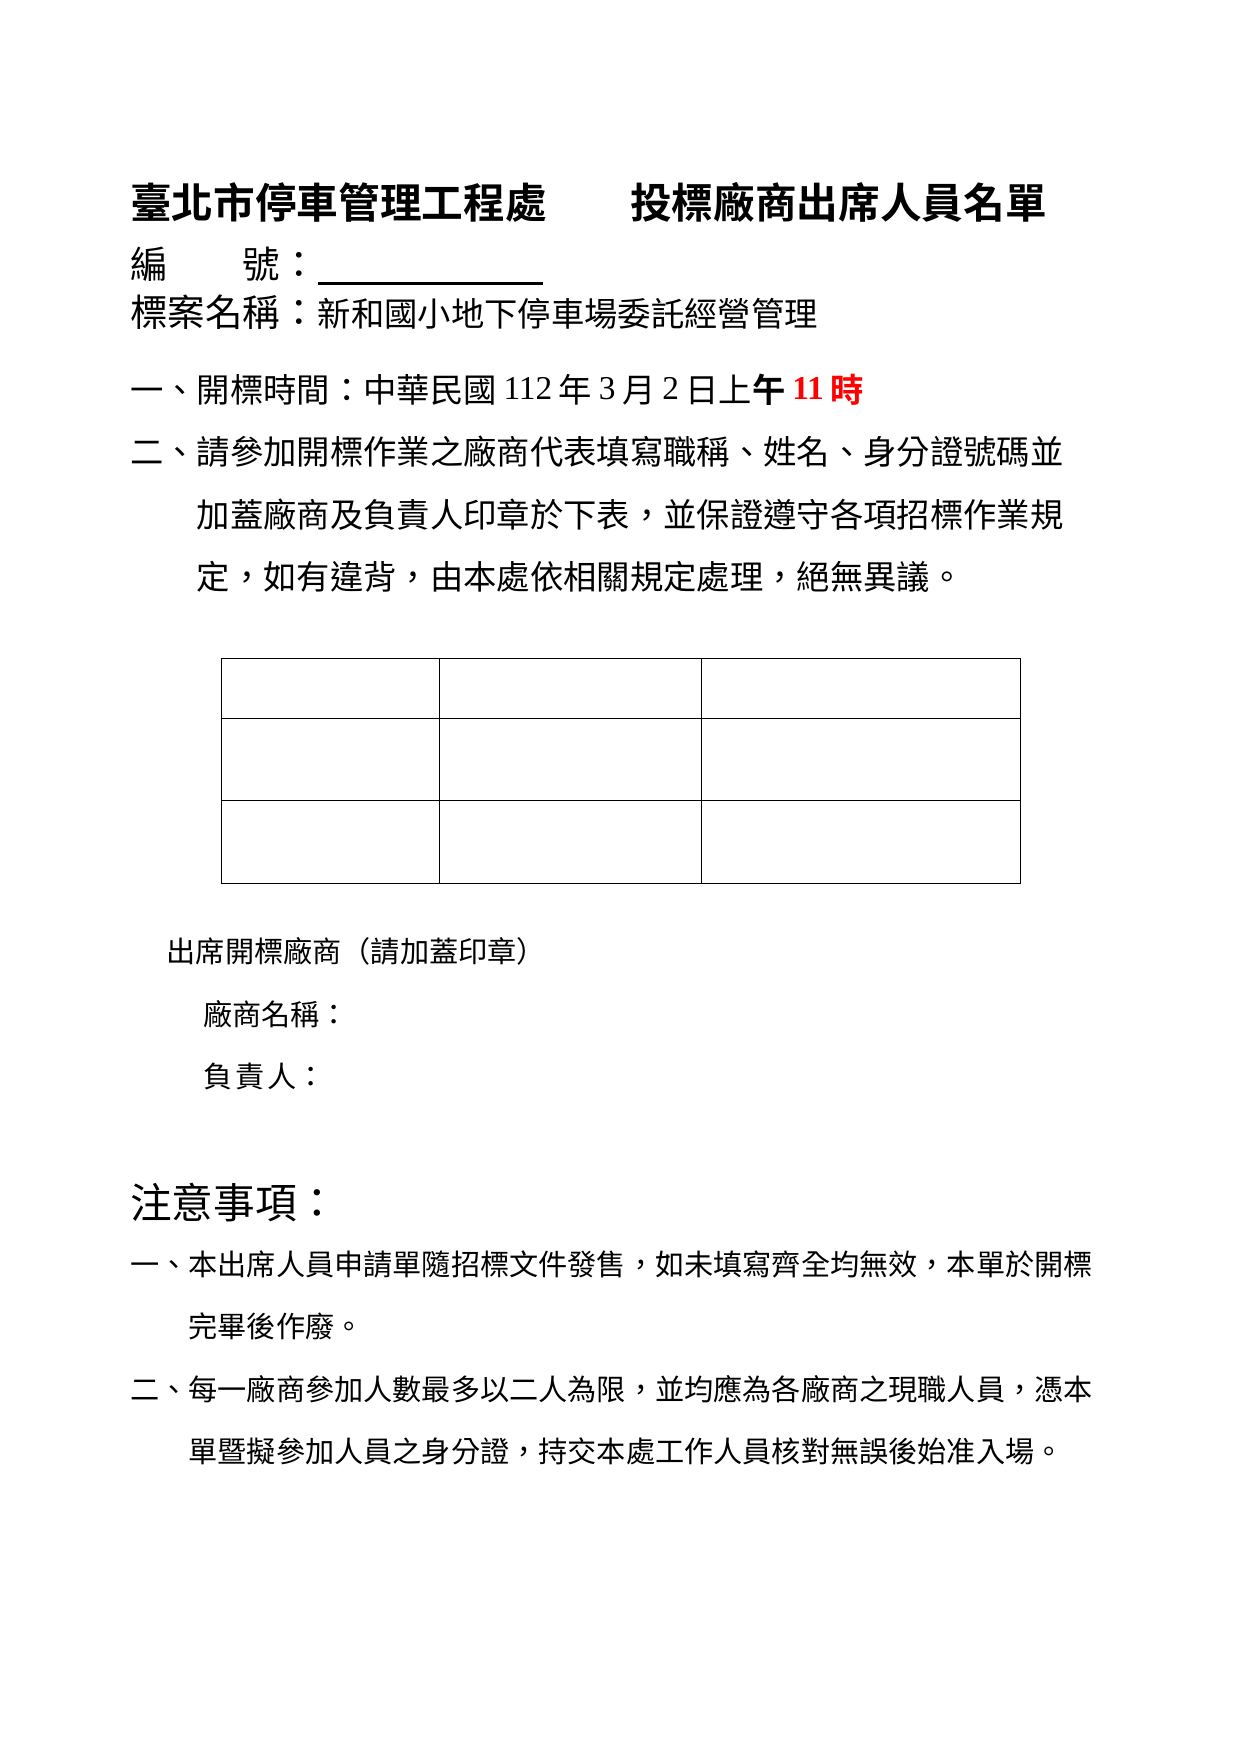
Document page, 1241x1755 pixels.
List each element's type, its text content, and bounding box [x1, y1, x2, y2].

table_cell [440, 801, 701, 883]
table_header 身 分 證 號 碼 [702, 659, 1020, 717]
table_cell [222, 719, 439, 800]
text 廠商名稱： [130, 971, 1093, 1033]
text 一、本出席人員申請單隨招標文件發售，如未填寫齊全均無效，本單於開標完畢後作廢。 [130, 1221, 1093, 1346]
text 二、每一廠商參加人數最多以二人為限，並均應為各廠商之現職人員，憑本單暨擬參加人員之身分證，持交本處工作人員核對無誤後始准入場。 [130, 1346, 1093, 1471]
text 負責人： [130, 1033, 1093, 1096]
table_cell [702, 719, 1020, 800]
text 二、請參加開標作業之廠商代表填寫職稱、姓名、身分證號碼並加蓋廠商及負責人印章於下表，並保證遵守各項招標作業規定，如有違背，由本處依相關規定處理，絕無異議。 [130, 408, 1093, 596]
text 編 號： [130, 221, 1093, 283]
table_cell [440, 719, 701, 800]
table_header 職 稱 [222, 659, 439, 717]
text 出席開標廠商（請加蓋印章） [130, 908, 1093, 971]
text 標案名稱：新和國小地下停車場委託經營管理 [130, 283, 1093, 338]
text 一、開標時間：中華民國112年3月2日上午11時 [130, 346, 1093, 408]
text 注意事項： [130, 1158, 1093, 1221]
table_cell [702, 801, 1020, 883]
table_cell [222, 801, 439, 883]
table_header 姓 名 [440, 659, 701, 717]
text 臺北市停車管理工程處 投標廠商出席人員名單 [130, 158, 1093, 221]
